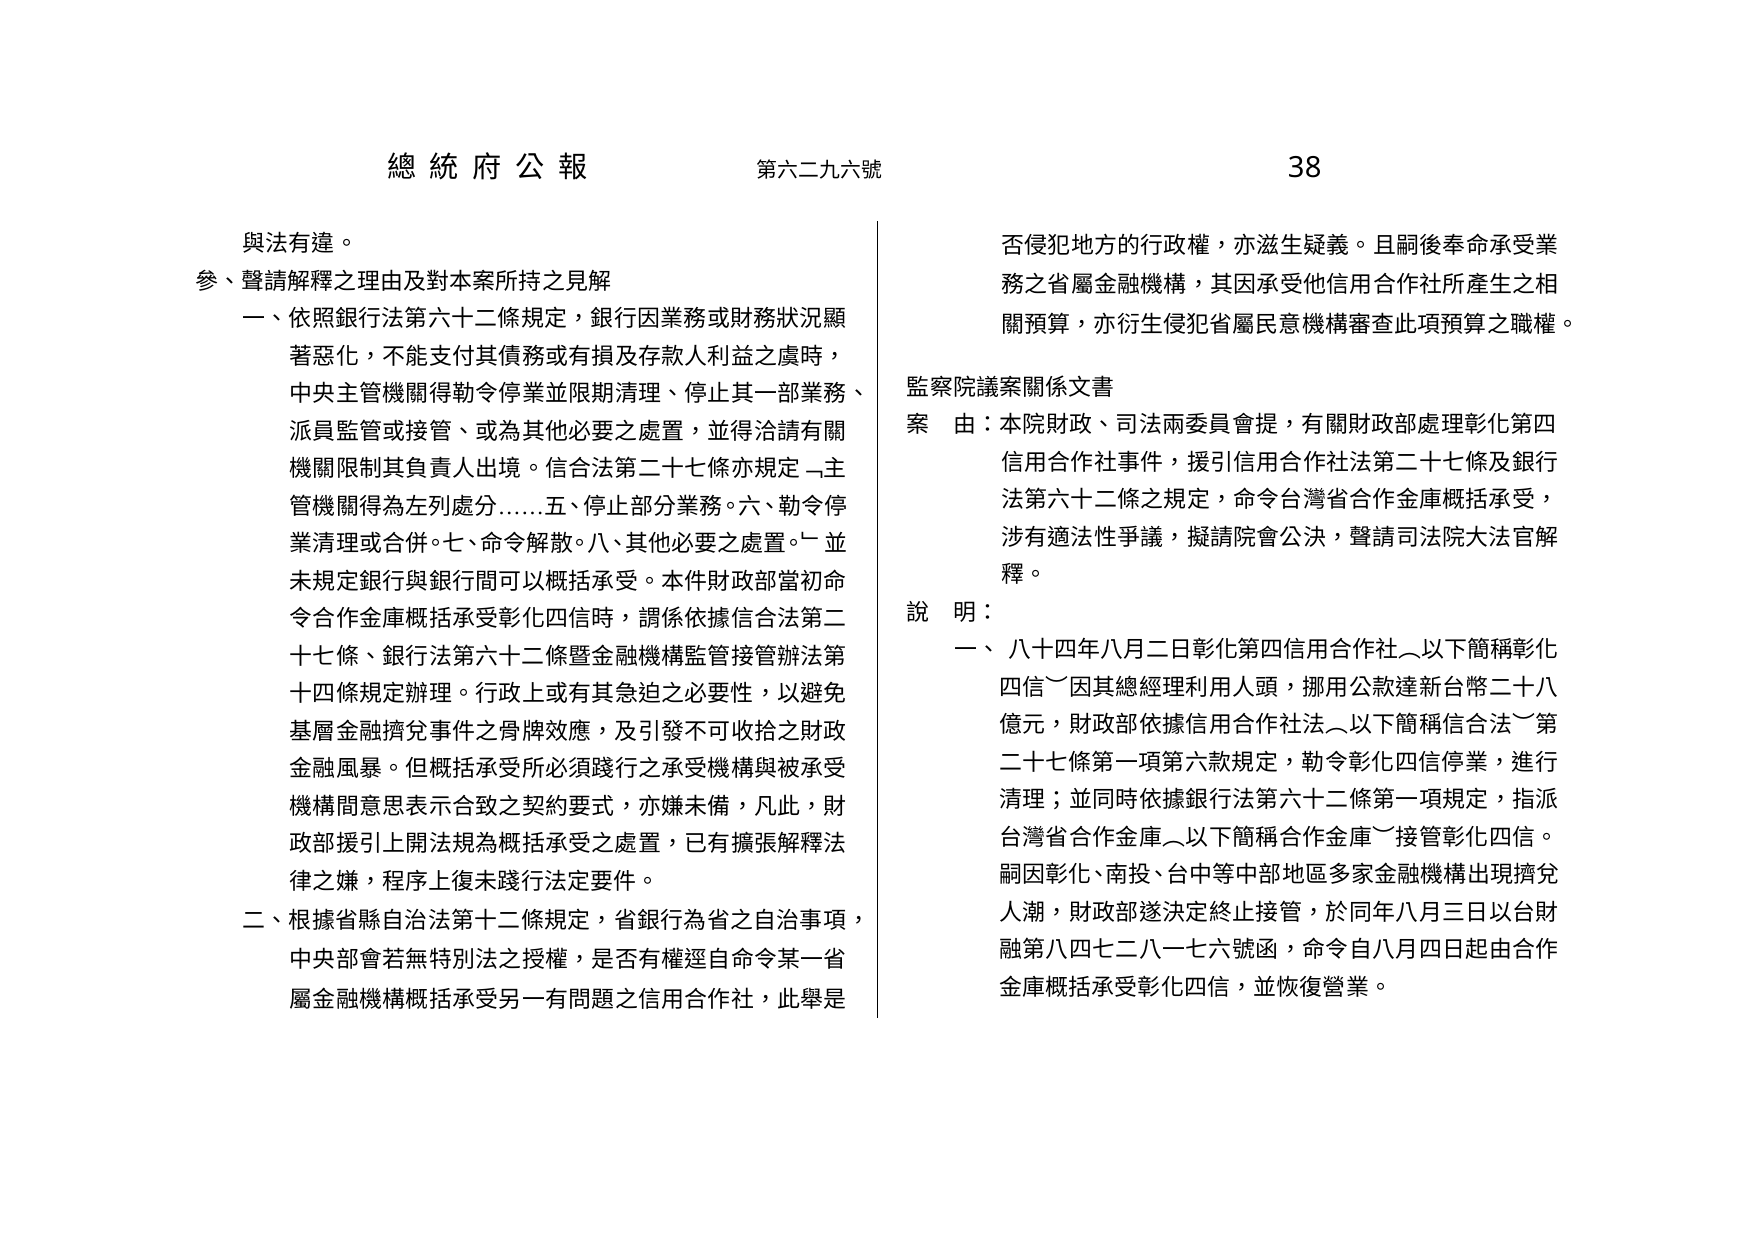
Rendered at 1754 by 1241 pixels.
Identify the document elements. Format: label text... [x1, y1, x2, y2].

text 二、根據省縣自治法第十二條規定，省銀行為省之自治事項，中央部會若無特別法之授權，是否有權逕自命令某一省屬金融機構概括承受另一有問題之信用合作社，此舉是否侵犯地方的行政權，亦滋生疑義。且嗣後奉命承受業務之省屬金融機構，其因承受他信用合作社所產生之相關預算，亦衍生侵犯省屬民意機構審查此項預算之職權。 [954, 222, 1559, 340]
text 監察院議案關係文書 [907, 365, 1559, 403]
text 說 明： [907, 590, 1559, 628]
text 一、依照銀行法第六十二條規定，銀行因業務或財務狀況顯著惡化，不能支付其債務或有損及存款人利益之虞時，中央主管機關得勒令停業並限期清理、停止其一部業務、派員監管或接管、或為其他必要之處置，並得洽請有關機關限制其負責人出境。信合法第二十七條亦規定﹁主管機關得為左列處分……五、停止部分業務。六、勒令停業清理或合併。七、命令解散。八、其他必要之處置。﹂並未規定銀行與銀行間可以概括承受。本件財政部當初命令合作金庫概括承受彰化四信時，謂係依據信合法第二十七條、銀行法第六十二條暨金融機構監管接管辦法第十四條規定辦理。行政上或有其急迫之必要性，以避免基層金融擠兌事件之骨牌效應，及引發不可收拾之財政金融風暴。但概括承受所必須踐行之承受機構與被承受機構間意思表示合致之契約要式，亦嫌未備，凡此，財政部援引上開法規為概括承受之處置，已有擴張解釋法律之嫌，程序上復未踐行法定要件。 [242, 297, 847, 897]
text 案 由：本院財政、司法兩委員會提，有關財政部處理彰化第四信用合作社事件，援引信用合作社法第二十七條及銀行法第六十二條之規定，命令台灣省合作金庫概括承受，涉有適法性爭議，擬請院會公決，聲請司法院大法官解釋。 [907, 403, 1559, 590]
text 參、聲請解釋之理由及對本案所持之見解 [195, 259, 847, 297]
list 八十四年八月二日彰化第四信用合作社︵以下簡稱彰化四信︶因其總經理利用人頭，挪用公款達新台幣二十八億元，財政部依據信用合作社法︵以下簡稱信合法︶第二十七條第一項第六款規定，勒令彰化四信停業，進行清理；並同時依據銀行法第六十二條第一項規定，指派台灣省合作金庫︵以下簡稱合作金庫︶接管彰化四信。嗣因彰化、南投、台中等中部地區多家金融機構出現擠兌人潮，財政部遂決定終止接管，於同年八月三日以台財融第八四七二八一七六號函，命令自八月四日起由合作金庫概括承受彰化四信，並恢復營業。 [954, 628, 1559, 1003]
text 八十四年八月二日彰化第四信用合作社︵以下簡稱彰化四信︶因其總經理利用人頭，挪用公款達新台幣二十八億元，財政部依據信用合作社法︵以下簡稱信合法︶第二十七條第一項第六款規定，勒令彰化四信停業，進行清理；並同時依據銀行法第六十二條第一項規定，指派台灣省合作金庫︵以下簡稱合作金庫︶接管彰化四信。嗣因彰化、南投、台中等中部地區多家金融機構出現擠兌人潮，財政部遂決定終止接管，於同年八月三日以台財融第八四七二八一七六號函，命令自八月四日起由合作金庫概括承受彰化四信，並恢復營業，財政部此項行政處置，不無擴大上揭法條規定之解釋情事，而與法有違。 [242, 222, 847, 259]
text 二、根據省縣自治法第十二條規定，省銀行為省之自治事項，中央部會若無特別法之授權，是否有權逕自命令某一省屬金融機構概括承受另一有問題之信用合作社，此舉是否侵犯地方的行政權，亦滋生疑義。且嗣後奉命承受業務之省屬金融機構，其因承受他信用合作社所產生之相關預算，亦衍生侵犯省屬民意機構審查此項預算之職權。 [242, 897, 847, 1015]
